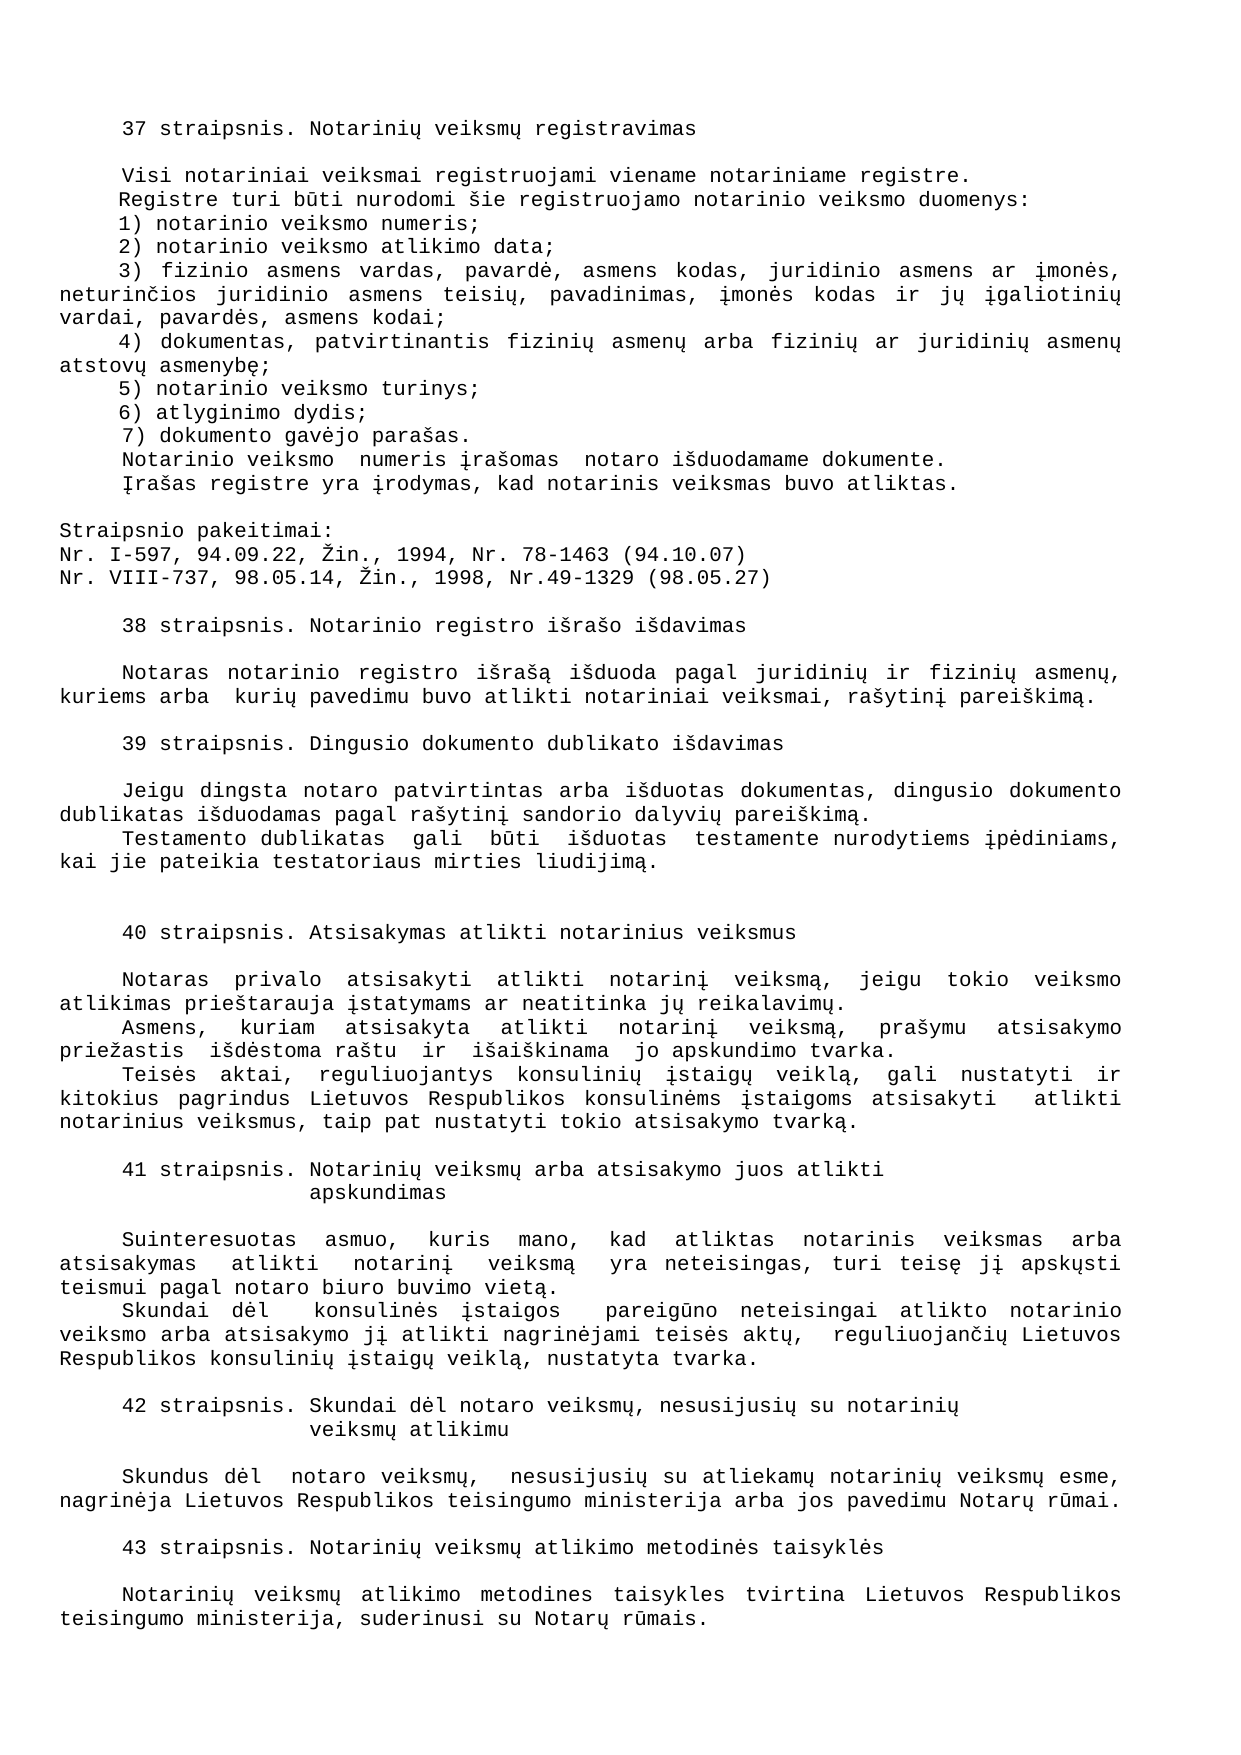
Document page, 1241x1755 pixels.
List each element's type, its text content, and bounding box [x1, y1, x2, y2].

text 5) notarinio veiksmo turinys; [59, 378, 1122, 402]
text 40 straipsnis. Atsisakymas atlikti notarinius veiksmus [59, 922, 1122, 946]
text Skundus dėl notaro veiksmų, nesusijusių su atliekamų notarinių veiksmų esme, nagrinėja Lietuvos Respublikos teisingumo ministerija arba jos pavedimu Notarų rūmai. [59, 1466, 1122, 1513]
text 3) fizinio asmens vardas, pavardė, asmens kodas, juridinio asmens ar įmonės, neturinčios juridinio asmens teisių, pavadinimas, įmonės kodas ir jų įgaliotinių vardai, pavardės, asmens kodai; [59, 260, 1122, 331]
text Teisės aktai, reguliuojantys konsulinių įstaigų veiklą, gali nustatyti ir kitokius pagrindus Lietuvos Respublikos konsulinėms įstaigoms atsisakyti atlikti notarinius veiksmus, taip pat nustatyti tokio atsisakymo tvarką. [59, 1064, 1122, 1135]
text Notaras privalo atsisakyti atlikti notarinį veiksmą, jeigu tokio veiksmo atlikimas prieštarauja įstatymams ar neatitinka jų reikalavimų. [59, 969, 1122, 1017]
text 6) atlyginimo dydis; [59, 402, 1122, 426]
text 38 straipsnis. Notarinio registro išrašo išdavimas [59, 615, 1122, 638]
text 43 straipsnis. Notarinių veiksmų atlikimo metodinės taisyklės [59, 1537, 1122, 1561]
text 1) notarinio veiksmo numeris; [59, 213, 1122, 236]
text 7) dokumento gavėjo parašas. [59, 426, 1122, 449]
text Notarinio veiksmo numeris įrašomas notaro išduodamame dokumente. [59, 449, 1122, 473]
text Suinteresuotas asmuo, kuris mano, kad atliktas notarinis veiksmas arba atsisakymas atlikti notarinį veiksmą yra neteisingas, turi teisę jį apskųsti teismui pagal notaro biuro buvimo vietą. [59, 1229, 1122, 1300]
text apskundimas [59, 1182, 1122, 1206]
text Testamento dublikatas gali būti išduotas testamente nurodytiems įpėdiniams, kai jie pateikia testatoriaus mirties liudijimą. [59, 827, 1122, 875]
text Asmens, kuriam atsisakyta atlikti notarinį veiksmą, prašymu atsisakymo priežastis išdėstoma raštu ir išaiškinama jo apskundimo tvarka. [59, 1017, 1122, 1064]
text 39 straipsnis. Dingusio dokumento dublikato išdavimas [59, 733, 1122, 757]
text 41 straipsnis. Notarinių veiksmų arba atsisakymo juos atlikti [59, 1158, 1122, 1182]
text Nr. VIII-737, 98.05.14, Žin., 1998, Nr.49-1329 (98.05.27) [59, 567, 1122, 591]
text veiksmų atlikimu [59, 1419, 1122, 1442]
text Notarinių veiksmų atlikimo metodines taisykles tvirtina Lietuvos Respublikos teisingumo ministerija, suderinusi su Notarų rūmais. [59, 1584, 1122, 1631]
text Straipsnio pakeitimai: [59, 520, 1122, 544]
text Skundai dėl konsulinės įstaigos pareigūno neteisingai atlikto notarinio veiksmo arba atsisakymo jį atlikti nagrinėjami teisės aktų, reguliuojančių Lietuvos Respublikos konsulinių įstaigų veiklą, nustatyta tvarka. [59, 1300, 1122, 1371]
text Visi notariniai veiksmai registruojami viename notariniame registre. [59, 165, 1122, 189]
text Įrašas registre yra įrodymas, kad notarinis veiksmas buvo atliktas. [59, 473, 1122, 496]
text 4) dokumentas, patvirtinantis fizinių asmenų arba fizinių ar juridinių asmenų atstovų asmenybę; [59, 331, 1122, 378]
text Registre turi būti nurodomi šie registruojamo notarinio veiksmo duomenys: [59, 189, 1122, 213]
text 37 straipsnis. Notarinių veiksmų registravimas [59, 118, 1122, 142]
text 2) notarinio veiksmo atlikimo data; [59, 236, 1122, 260]
text Notaras notarinio registro išrašą išduoda pagal juridinių ir fizinių asmenų, kuriems arba kurių pavedimu buvo atlikti notariniai veiksmai, rašytinį pareiškimą. [59, 662, 1122, 709]
text Nr. I-597, 94.09.22, Žin., 1994, Nr. 78-1463 (94.10.07) [59, 544, 1122, 567]
text Jeigu dingsta notaro patvirtintas arba išduotas dokumentas, dingusio dokumento dublikatas išduodamas pagal rašytinį sandorio dalyvių pareiškimą. [59, 780, 1122, 827]
text 42 straipsnis. Skundai dėl notaro veiksmų, nesusijusių su notarinių [59, 1395, 1122, 1419]
